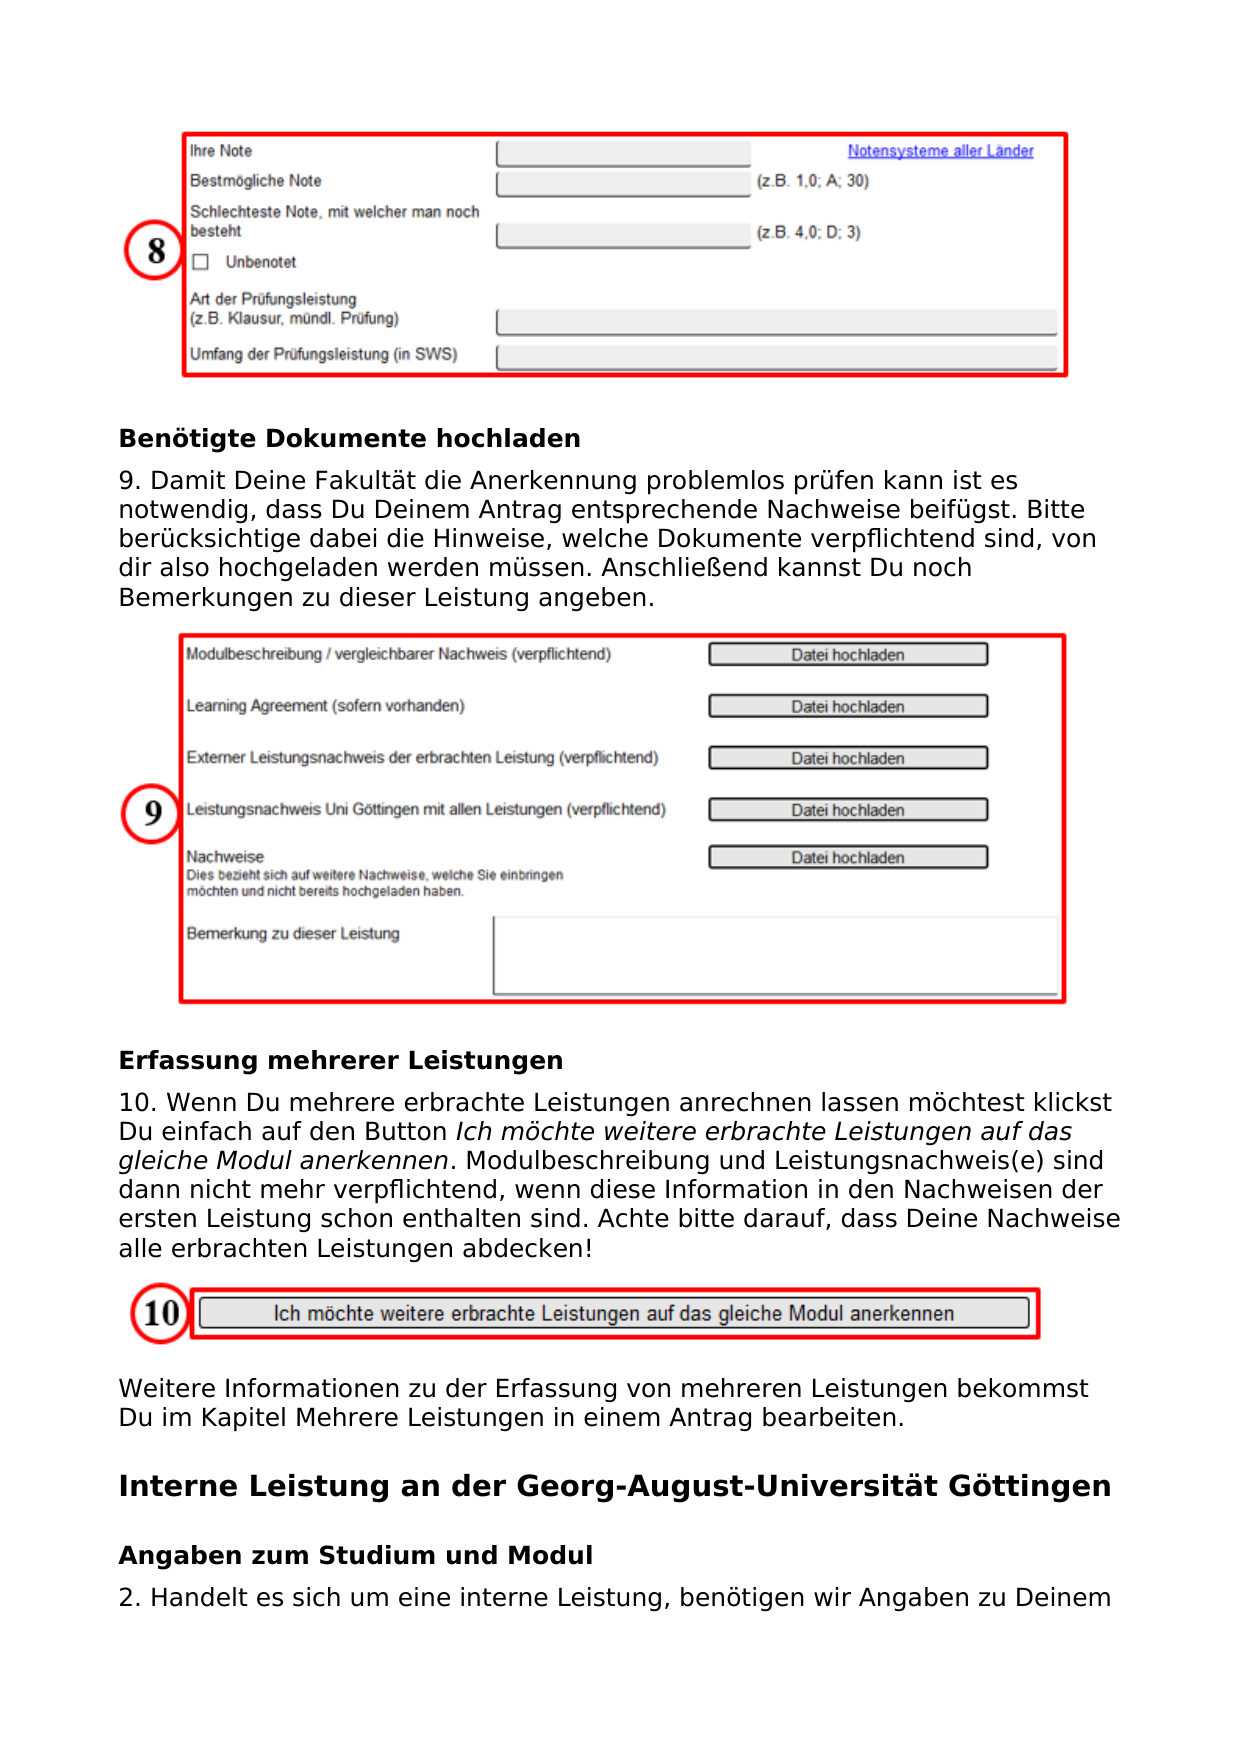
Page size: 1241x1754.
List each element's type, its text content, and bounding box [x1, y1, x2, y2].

subtitle Benötigte Dokumente hochladen [118, 424, 1122, 453]
subtitle Angaben zum Studium und Modul [118, 1541, 1122, 1570]
text 2. Handelt es sich um eine interne Leistung, benötigen wir Angaben zu Deinem [118, 1583, 1122, 1612]
text Weitere Informationen zu der Erfassung von mehreren Leistungen bekommst Du im Kapitel Mehrere Leistungen in einem Antrag bearbeiten. [118, 1374, 1122, 1432]
subtitle Interne Leistung an der Georg-August-Universität Göttingen [118, 1470, 1122, 1504]
picture [118, 118, 1081, 387]
text 10. Wenn Du mehrere erbrachte Leistungen anrechnen lassen möchtest klickst Du einfach auf den Button Ich möchte weitere erbrachte Leistungen auf das gleiche Modul anerkennen. Modulbeschreibung und Leistungsnachweis(e) sind dann nicht mehr verpflichtend, wenn diese Information in den Nachweisen der ersten Leistung schon enthalten sind. Achte bitte darauf, dass Deine Nachweise alle erbrachten Leistungen abdecken! [118, 1088, 1122, 1263]
picture [118, 624, 1076, 1009]
text 9. Damit Deine Fakultät die Anerkennung problemlos prüfen kann ist es notwendig, dass Du Deinem Antrag entsprechende Nachweise beifügst. Bitte berücksichtige dabei die Hinweise, welche Dokumente verpflichtend sind, von dir also hochgeladen werden müssen. Anschließend kannst Du noch Bemerkungen zu dieser Leistung angeben. [118, 466, 1122, 612]
subtitle Erfassung mehrerer Leistungen [118, 1046, 1122, 1075]
picture [118, 1275, 1054, 1362]
